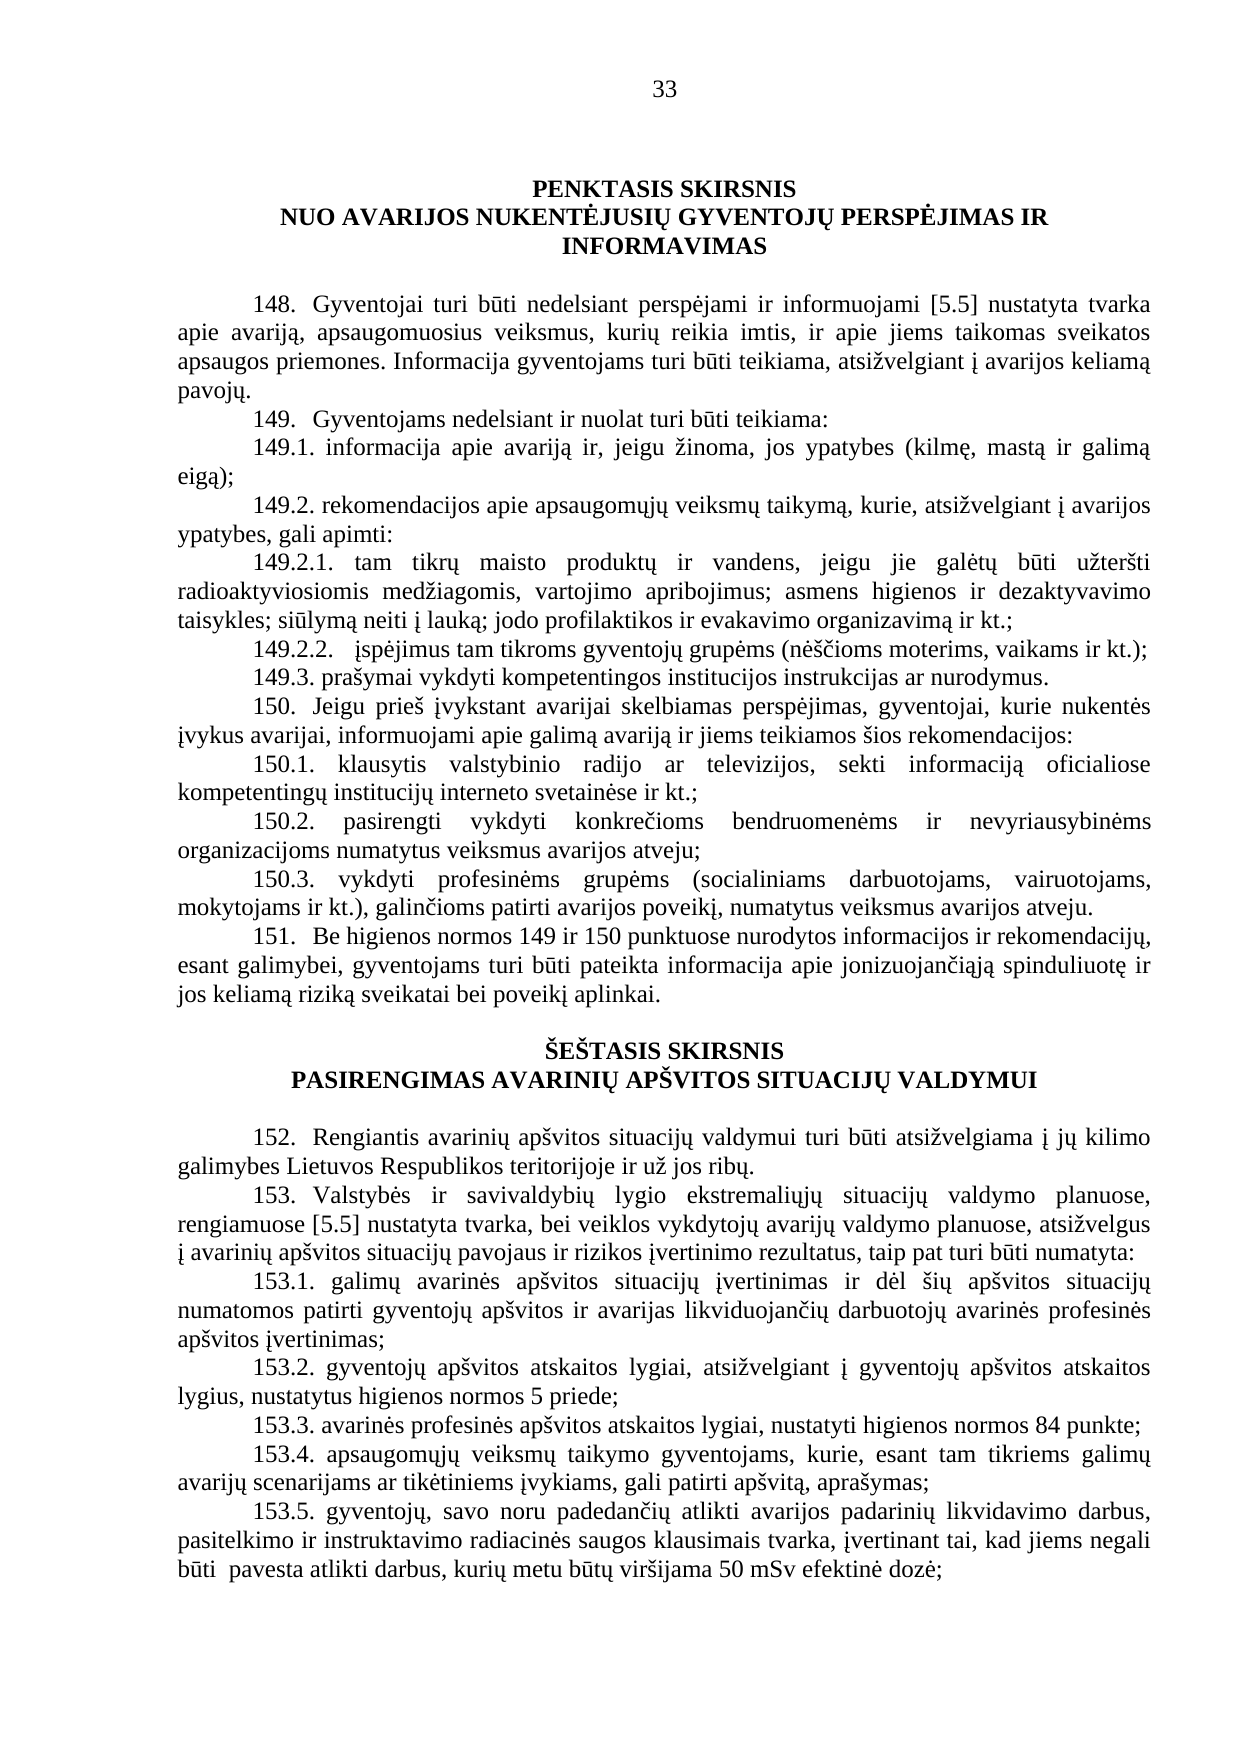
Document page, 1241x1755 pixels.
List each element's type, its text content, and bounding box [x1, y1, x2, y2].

subtitle PENKTASIS SKIRSNIS [177, 174, 1152, 202]
subtitle ŠEŠTASIS SKIRSNIS [177, 1036, 1152, 1065]
text 151. Be higienos normos 149 ir 150 punktuose nurodytos informacijos ir rekomendacijų, esant galimybei, gyventojams turi būti pateikta informacija apie jonizuojančiąją spinduliuotę ir jos keliamą riziką sveikatai bei poveikį aplinkai. [177, 921, 1152, 1007]
text 153.3. avarinės profesinės apšvitos atskaitos lygiai, nustatyti higienos normos 84 punkte; [177, 1410, 1152, 1439]
text 153.5. gyventojų, savo noru padedančių atlikti avarijos padarinių likvidavimo darbus, pasitelkimo ir instruktavimo radiacinės saugos klausimais tvarka, įvertinant tai, kad jiems negali būti pavesta atlikti darbus, kurių metu būtų viršijama 50 mSv efektinė dozė; [177, 1496, 1152, 1582]
text 149.2. rekomendacijos apie apsaugomųjų veiksmų taikymą, kurie, atsižvelgiant į avarijos ypatybes, gali apimti: [177, 490, 1152, 547]
text 150. Jeigu prieš įvykstant avarijai skelbiamas perspėjimas, gyventojai, kurie nukentės įvykus avarijai, informuojami apie galimą avariją ir jiems teikiamos šios rekomendacijos: [177, 691, 1152, 749]
subtitle NUO AVARIJOS NUKENTĖJUSIŲ GYVENTOJŲ PERSPĖJIMAS IR INFORMAVIMAS [177, 202, 1152, 260]
text 153. Valstybės ir savivaldybių lygio ekstremaliųjų situacijų valdymo planuose, rengiamuose [5.5] nustatyta tvarka, bei veiklos vykdytojų avarijų valdymo planuose, atsižvelgus į avarinių apšvitos situacijų pavojaus ir rizikos įvertinimo rezultatus, taip pat turi būti numatyta: [177, 1180, 1152, 1266]
text 153.4. apsaugomųjų veiksmų taikymo gyventojams, kurie, esant tam tikriems galimų avarijų scenarijams ar tikėtiniems įvykiams, gali patirti apšvitą, aprašymas; [177, 1439, 1152, 1496]
text 150.2. pasirengti vykdyti konkrečioms bendruomenėms ir nevyriausybinėms organizacijoms numatytus veiksmus avarijos atveju; [177, 806, 1152, 864]
text 150.1. klausytis valstybinio radijo ar televizijos, sekti informaciją oficialiose kompetentingų institucijų interneto svetainėse ir kt.; [177, 749, 1152, 806]
text 150.3. vykdyti profesinėms grupėms (socialiniams darbuotojams, vairuotojams, mokytojams ir kt.), galinčioms patirti avarijos poveikį, numatytus veiksmus avarijos atveju. [177, 864, 1152, 921]
subtitle PASIRENGIMAS AVARINIŲ APŠVITOS SITUACIJŲ VALDYMUI [177, 1065, 1152, 1094]
text 149.2.1. tam tikrų maisto produktų ir vandens, jeigu jie galėtų būti užteršti radioaktyviosiomis medžiagomis, vartojimo apribojimus; asmens higienos ir dezaktyvavimo taisykles; siūlymą neiti į lauką; jodo profilaktikos ir evakavimo organizavimą ir kt.; [177, 547, 1152, 634]
text 149.1. informacija apie avariją ir, jeigu žinoma, jos ypatybes (kilmę, mastą ir galimą eigą); [177, 432, 1152, 490]
text 153.1. galimų avarinės apšvitos situacijų įvertinimas ir dėl šių apšvitos situacijų numatomos patirti gyventojų apšvitos ir avarijas likviduojančių darbuotojų avarinės profesinės apšvitos įvertinimas; [177, 1266, 1152, 1352]
text 152. Rengiantis avarinių apšvitos situacijų valdymui turi būti atsižvelgiama į jų kilimo galimybes Lietuvos Respublikos teritorijoje ir už jos ribų. [177, 1122, 1152, 1180]
text 149.3. prašymai vykdyti kompetentingos institucijos instrukcijas ar nurodymus. [177, 662, 1152, 691]
text 149.2.2. įspėjimus tam tikroms gyventojų grupėms (nėščioms moterims, vaikams ir kt.); [177, 634, 1152, 662]
text 149. Gyventojams nedelsiant ir nuolat turi būti teikiama: [177, 404, 1152, 432]
text 148. Gyventojai turi būti nedelsiant perspėjami ir informuojami [5.5] nustatyta tvarka apie avariją, apsaugomuosius veiksmus, kurių reikia imtis, ir apie jiems taikomas sveikatos apsaugos priemones. Informacija gyventojams turi būti teikiama, atsižvelgiant į avarijos keliamą pavojų. [177, 289, 1152, 404]
text 153.2. gyventojų apšvitos atskaitos lygiai, atsižvelgiant į gyventojų apšvitos atskaitos lygius, nustatytus higienos normos 5 priede; [177, 1352, 1152, 1410]
